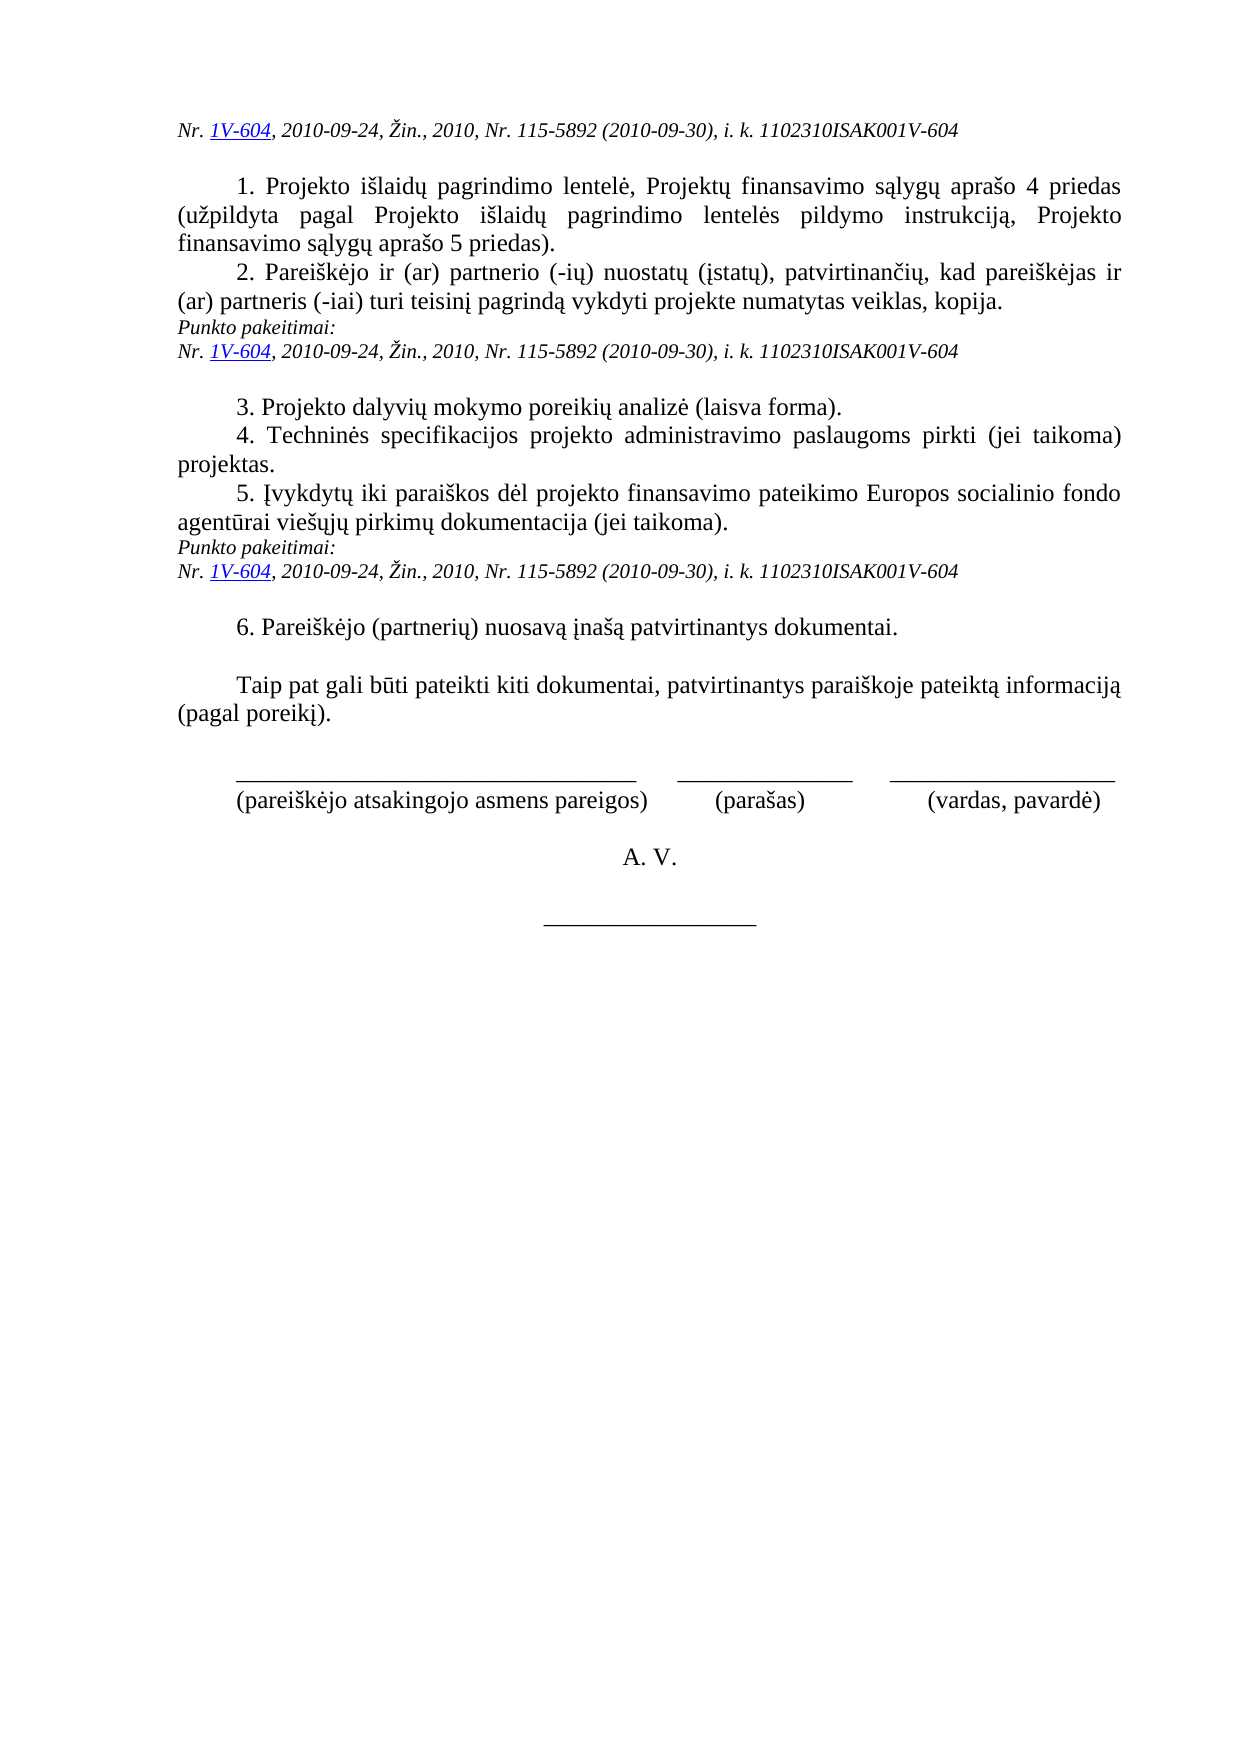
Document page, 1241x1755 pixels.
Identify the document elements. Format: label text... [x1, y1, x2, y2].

text Punkto pakeitimai: [177, 315, 1122, 339]
text Nr. 1V-604, 2010-09-24, Žin., 2010, Nr. 115-5892 (2010-09-30), i. k. 1102310ISAK001V-604 [177, 118, 1122, 142]
text A. V. [177, 842, 1122, 871]
text 1. Projekto išlaidų pagrindimo lentelė, Projektų finansavimo sąlygų aprašo 4 priedas (užpildyta pagal Projekto išlaidų pagrindimo lentelės pildymo instrukciją, Projekto finansavimo sąlygų aprašo 5 priedas). [177, 171, 1122, 257]
text _________________ [177, 900, 1122, 928]
text Punkto pakeitimai: [177, 535, 1122, 559]
text Taip pat gali būti pateikti kiti dokumentai, patvirtinantys paraiškoje pateiktą informaciją (pagal poreikį). [177, 670, 1122, 727]
text 3. Projekto dalyvių mokymo poreikių analizė (laisva forma). [177, 392, 1122, 420]
text 4. Techninės specifikacijos projekto administravimo paslaugoms pirkti (jei taikoma) projektas. [177, 420, 1122, 478]
text 5. Įvykdytų iki paraiškos dėl projekto finansavimo pateikimo Europos socialinio fondo agentūrai viešųjų pirkimų dokumentacija (jei taikoma). [177, 478, 1122, 535]
text 6. Pareiškėjo (partnerių) nuosavą įnašą patvirtinantys dokumentai. [177, 612, 1122, 641]
text 2. Pareiškėjo ir (ar) partnerio (-ių) nuostatų (įstatų), patvirtinančių, kad pareiškėjas ir (ar) partneris (-iai) turi teisinį pagrindą vykdyti projekte numatytas veiklas, kopija. [177, 257, 1122, 315]
text Nr. 1V-604, 2010-09-24, Žin., 2010, Nr. 115-5892 (2010-09-30), i. k. 1102310ISAK001V-604 [177, 559, 1122, 583]
text ________________________________ ______________ __________________ [177, 756, 1122, 785]
text Nr. 1V-604, 2010-09-24, Žin., 2010, Nr. 115-5892 (2010-09-30), i. k. 1102310ISAK001V-604 [177, 339, 1122, 363]
text (pareiškėjo atsakingojo asmens pareigos) (parašas) (vardas, pavardė) [177, 785, 1122, 813]
